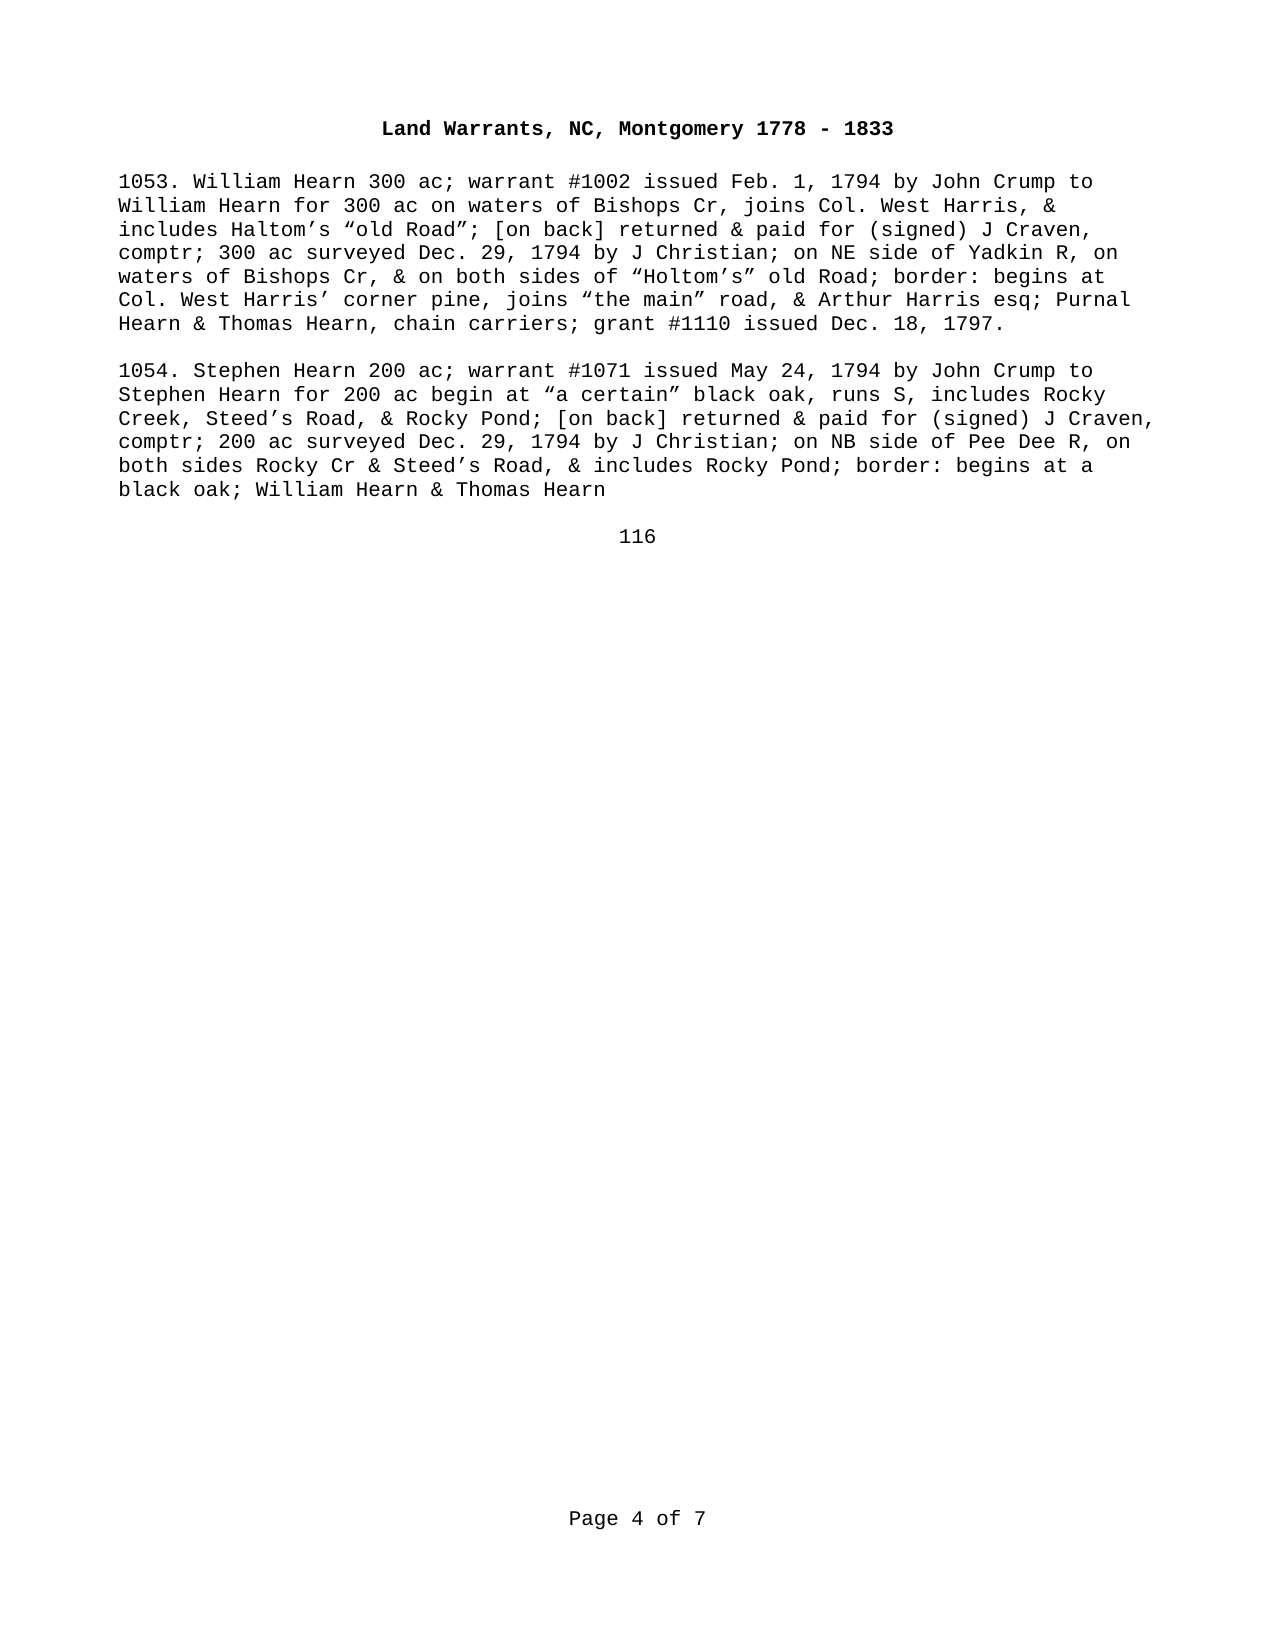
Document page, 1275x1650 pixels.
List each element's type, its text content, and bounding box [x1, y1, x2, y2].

text 1054. Stephen Hearn 200 ac; warrant #1071 issued May 24, 1794 by John Crump to Stephen Hearn for 200 ac begin at “a certain” black oak, runs S, includes Rocky Creek, Steed’s Road, & Rocky Pond; [on back] returned & paid for (signed) J Craven, comptr; 200 ac surveyed Dec. 29, 1794 by J Christian; on NB side of Pee Dee R, on both sides Rocky Cr & Steed’s Road, & includes Rocky Pond; border: begins at a black oak; William Hearn & Thomas Hearn [118, 360, 1157, 502]
text 1053. William Hearn 300 ac; warrant #1002 issued Feb. 1, 1794 by John Crump to William Hearn for 300 ac on waters of Bishops Cr, joins Col. West Harris, & includes Haltom’s “old Road”; [on back] returned & paid for (signed) J Craven, comptr; 300 ac surveyed Dec. 29, 1794 by J Christian; on NE side of Yadkin R, on waters of Bishops Cr, & on both sides of “Holtom’s” old Road; border: begins at Col. West Harris’ corner pine, joins “the main” road, & Arthur Harris esq; Purnal Hearn & Thomas Hearn, chain carriers; grant #1110 issued Dec. 18, 1797. [118, 171, 1157, 337]
text 116 [118, 526, 1157, 549]
